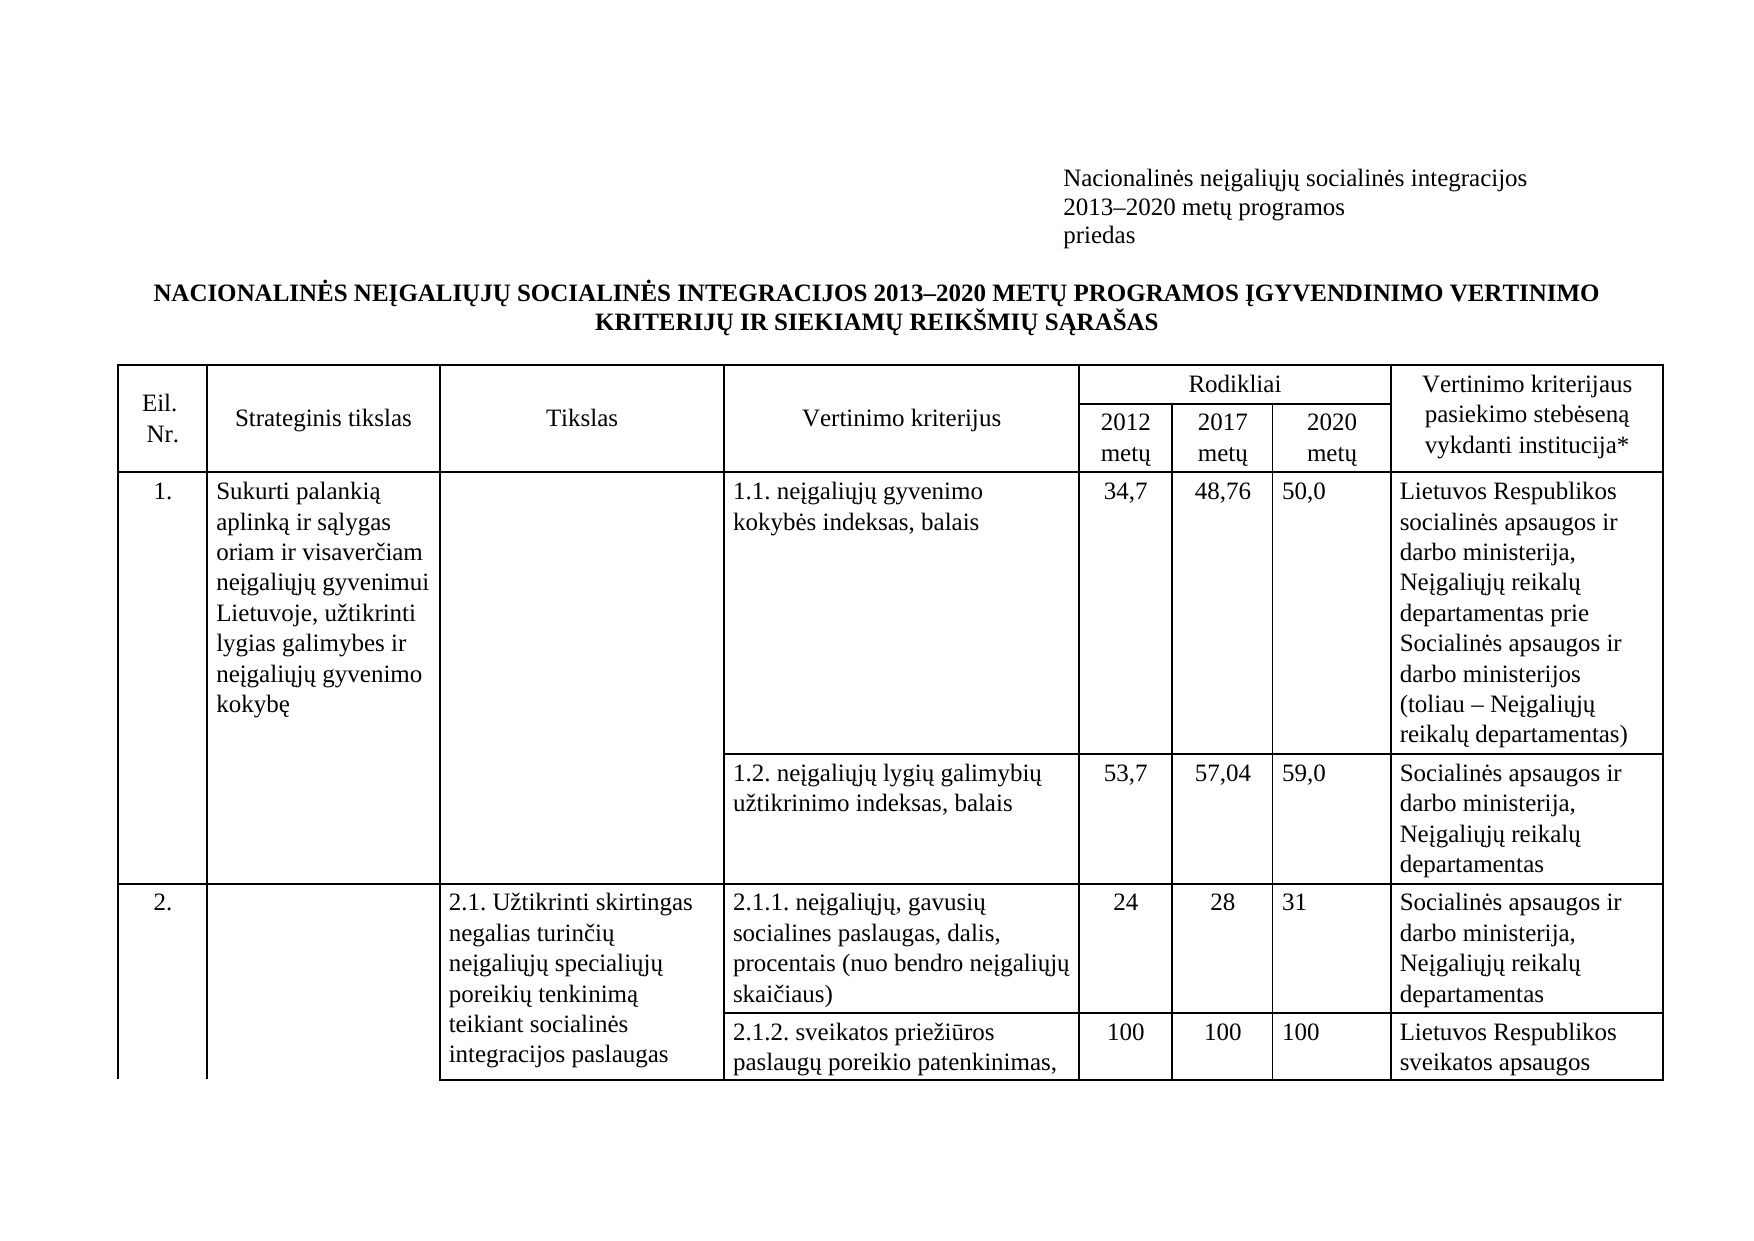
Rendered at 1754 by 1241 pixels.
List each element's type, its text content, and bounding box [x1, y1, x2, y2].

table_cell 53,7 [1080, 755, 1171, 882]
text priedas [1063, 220, 1636, 249]
table_cell 1.1. neįgaliųjų gyvenimo kokybės indeksas, balais [725, 473, 1078, 753]
table_cell 2.1.1. neįgaliųjų, gavusių socialines paslaugas, dalis, procentais (nuo bendro neįgaliųjų skaičiaus) [725, 885, 1078, 1012]
text Nacionalinės neįgaliųjų socialinės integracijos [1063, 163, 1636, 192]
table_header Eil. Nr. [119, 366, 206, 471]
table_cell [208, 885, 439, 1012]
table_cell 57,04 [1173, 755, 1272, 882]
table_cell Lietuvos Respublikos socialinės apsaugos ir darbo ministerija, Neįgaliųjų reikalų departamentas prie Socialinės apsaugos ir darbo ministerijos (toliau – Neįgaliųjų reikalų departamentas) [1392, 473, 1662, 753]
table_cell 28 [1173, 885, 1272, 1012]
table_cell 2012 metų [1080, 405, 1171, 471]
table_cell 100 [1273, 1014, 1390, 1079]
table_cell 100 [1173, 1014, 1272, 1079]
table_cell [208, 1012, 439, 1079]
table_header Vertinimo kriterijaus pasiekimo stebėseną vykdanti institucija* [1392, 366, 1662, 471]
table_cell 50,0 [1273, 473, 1390, 753]
table_cell 59,0 [1273, 755, 1390, 882]
table_cell 31 [1273, 885, 1390, 1012]
table_cell 2.1.2. sveikatos priežiūros paslaugų poreikio patenkinimas, [725, 1014, 1078, 1079]
table_header Strateginis tikslas [208, 366, 439, 471]
table_cell 1.2. neįgaliųjų lygių galimybių užtikrinimo indeksas, balais [725, 755, 1078, 882]
text NACIONALINĖS NEĮGALIŲJŲ SOCIALINĖS INTEGRACIJOS 2013–2020 METŲ PROGRAMOS ĮGYVENDINIMO VERTINIMO KRITERIJŲ IR SIEKIAMŲ REIKŠMIŲ SĄRAŠAS [118, 278, 1636, 335]
table_cell Lietuvos Respublikos sveikatos apsaugos [1392, 1014, 1662, 1079]
table_header Tikslas [441, 366, 723, 471]
table_cell Socialinės apsaugos ir darbo ministerija, Neįgaliųjų reikalų departamentas [1392, 755, 1662, 882]
table_cell 24 [1080, 885, 1171, 1012]
table_cell 48,76 [1173, 473, 1272, 753]
table_cell 2. [119, 885, 206, 1012]
table_cell Socialinės apsaugos ir darbo ministerija, Neįgaliųjų reikalų departamentas [1392, 885, 1662, 1012]
table_cell 2.1. Užtikrinti skirtingas negalias turinčių neįgaliųjų specialiųjų poreikių tenkinimą teikiant socialinės integracijos paslaugas [441, 885, 723, 1079]
table_cell Sukurti palankią aplinką ir sąlygas oriam ir visaverčiam neįgaliųjų gyvenimui Lietuvoje, užtikrinti lygias galimybes ir neįgaliųjų gyvenimo kokybę [208, 473, 439, 882]
table_cell 100 [1080, 1014, 1171, 1079]
text 2013–2020 metų programos [1063, 192, 1636, 220]
table_header Rodikliai [1080, 366, 1390, 402]
table_cell [441, 473, 723, 753]
table_cell 1. [119, 473, 206, 753]
table_cell [119, 1012, 206, 1079]
table_cell [441, 753, 723, 882]
table_cell 2017 metų [1173, 405, 1272, 471]
table_cell 34,7 [1080, 473, 1171, 753]
table_cell 2020 metų [1273, 405, 1390, 471]
table_cell [119, 753, 206, 882]
table_header Vertinimo kriterijus [725, 366, 1078, 471]
